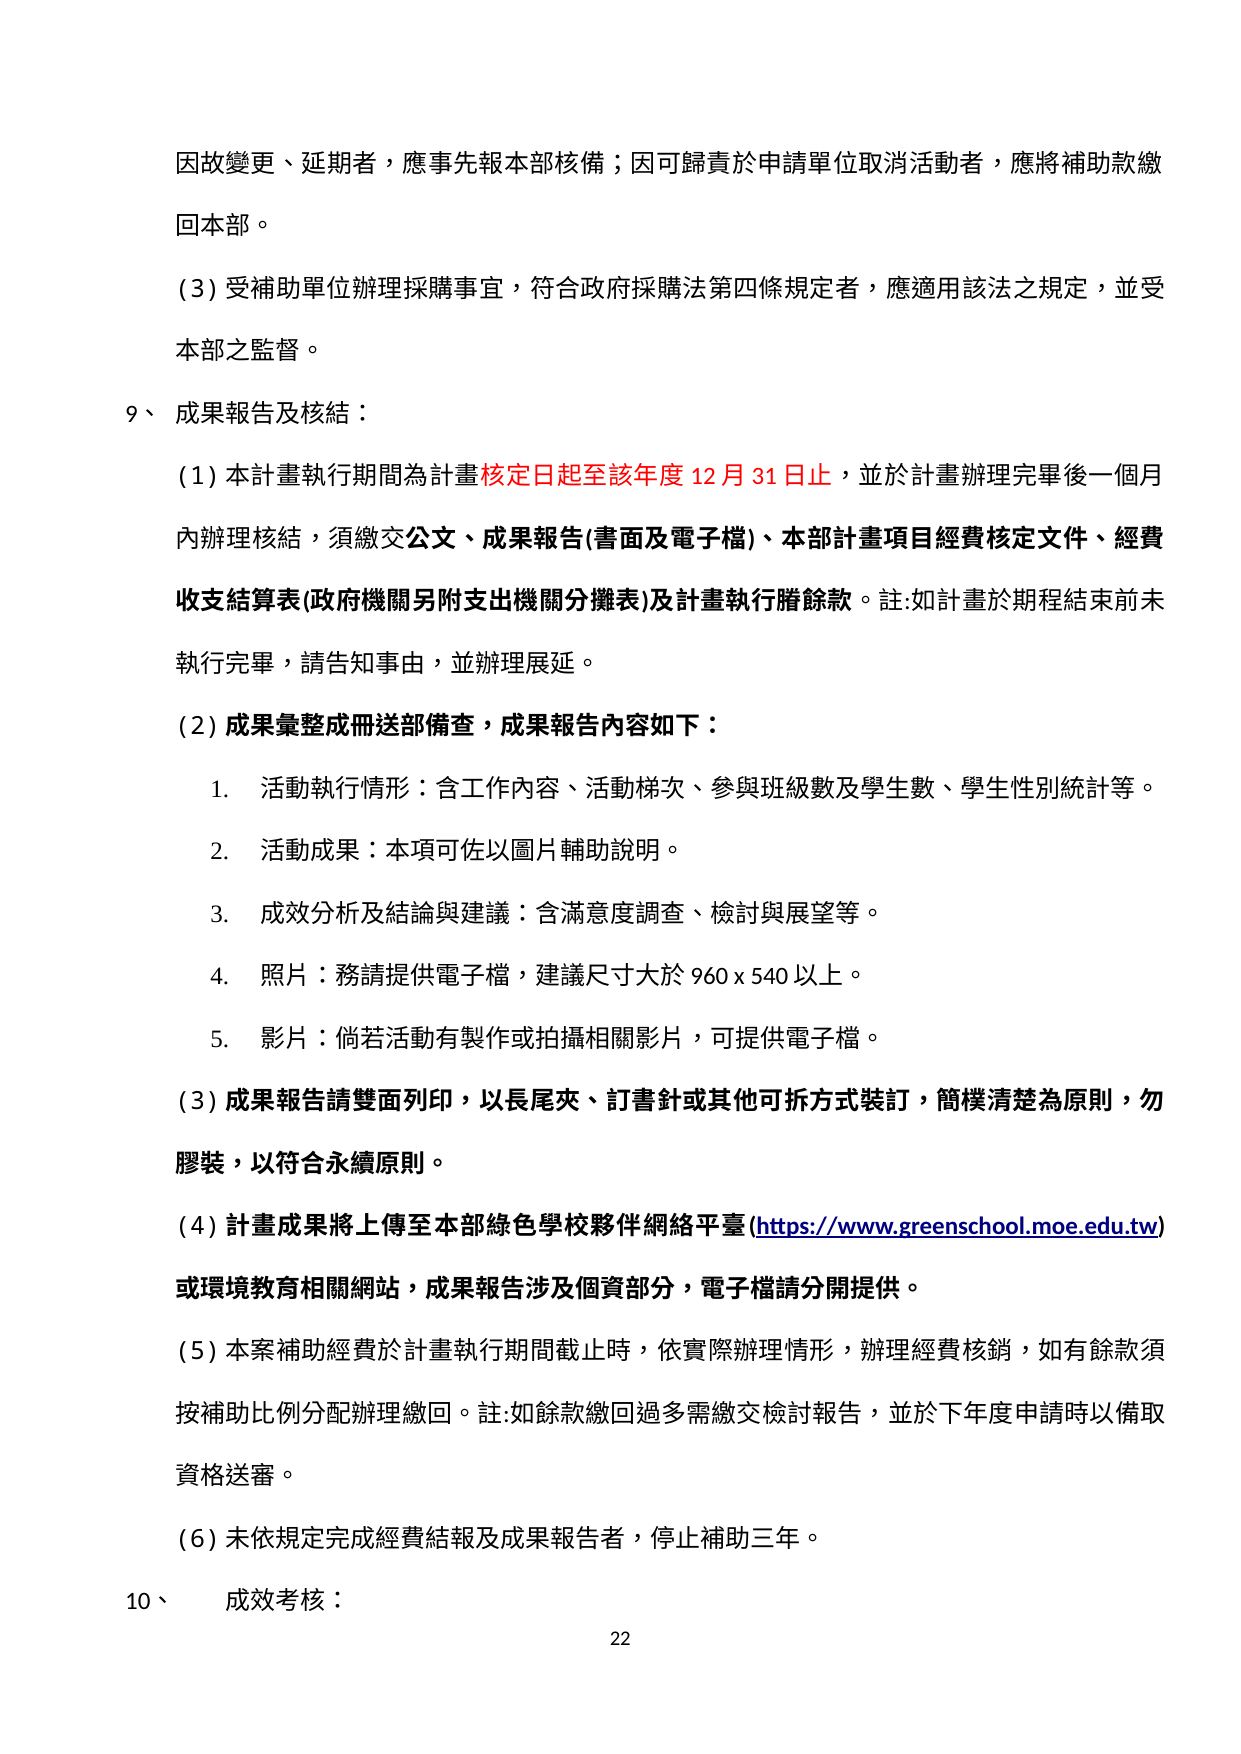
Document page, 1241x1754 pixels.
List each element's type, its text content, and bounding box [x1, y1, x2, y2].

list 因故變更、延期者，應事先報本部核備；因可歸責於申請單位取消活動者，應將補助款繳回本部。 [175, 119, 1165, 244]
list 本計畫執行期間為計畫核定日起至該年度12月31日止，並於計畫辦理完畢後一個月內辦理核結，須繳交公文、成果報告(書面及電子檔)、本部計畫項目經費核定文件、經費收支結算表(政府機關另附支出機關分攤表)及計畫執行膡餘款。註:如計畫於期程結束前未執行完畢，請告知事由，並辦理展延。 [175, 432, 1165, 682]
list 未依規定完成經費結報及成果報告者，停止補助三年。 [175, 1494, 1165, 1557]
list 本案補助經費於計畫執行期間截止時，依實際辦理情形，辦理經費核銷，如有餘款須按補助比例分配辦理繳回。註:如餘款繳回過多需繳交檢討報告，並於下年度申請時以備取資格送審。 [175, 1307, 1165, 1494]
list 照片：務請提供電子檔，建議尺寸大於960 x 540以上。 [210, 932, 1165, 994]
list 成果報告及核結： [125, 369, 1165, 432]
list 成效分析及結論與建議：含滿意度調查、檢討與展望等。 [210, 869, 1165, 932]
list 計畫成果將上傳至本部綠色學校夥伴網絡平臺(https://www.greenschool.moe.edu.tw)或環境教育相關網站，成果報告涉及個資部分，電子檔請分開提供。 [175, 1182, 1165, 1307]
list 活動執行情形：含工作內容、活動梯次、參與班級數及學生數、學生性別統計等。 [210, 744, 1165, 807]
list 影片：倘若活動有製作或拍攝相關影片，可提供電子檔。 [210, 994, 1165, 1057]
list 成效考核： [125, 1557, 1165, 1619]
list 活動成果：本項可佐以圖片輔助說明。 [210, 807, 1165, 869]
list 受補助單位辦理採購事宜，符合政府採購法第四條規定者，應適用該法之規定，並受本部之監督。 [175, 244, 1165, 369]
list 成果報告請雙面列印，以長尾夾、訂書針或其他可拆方式裝訂，簡樸清楚為原則，勿膠裝，以符合永續原則。 [175, 1057, 1165, 1182]
list 成果彙整成冊送部備查，成果報告內容如下： [175, 682, 1165, 744]
